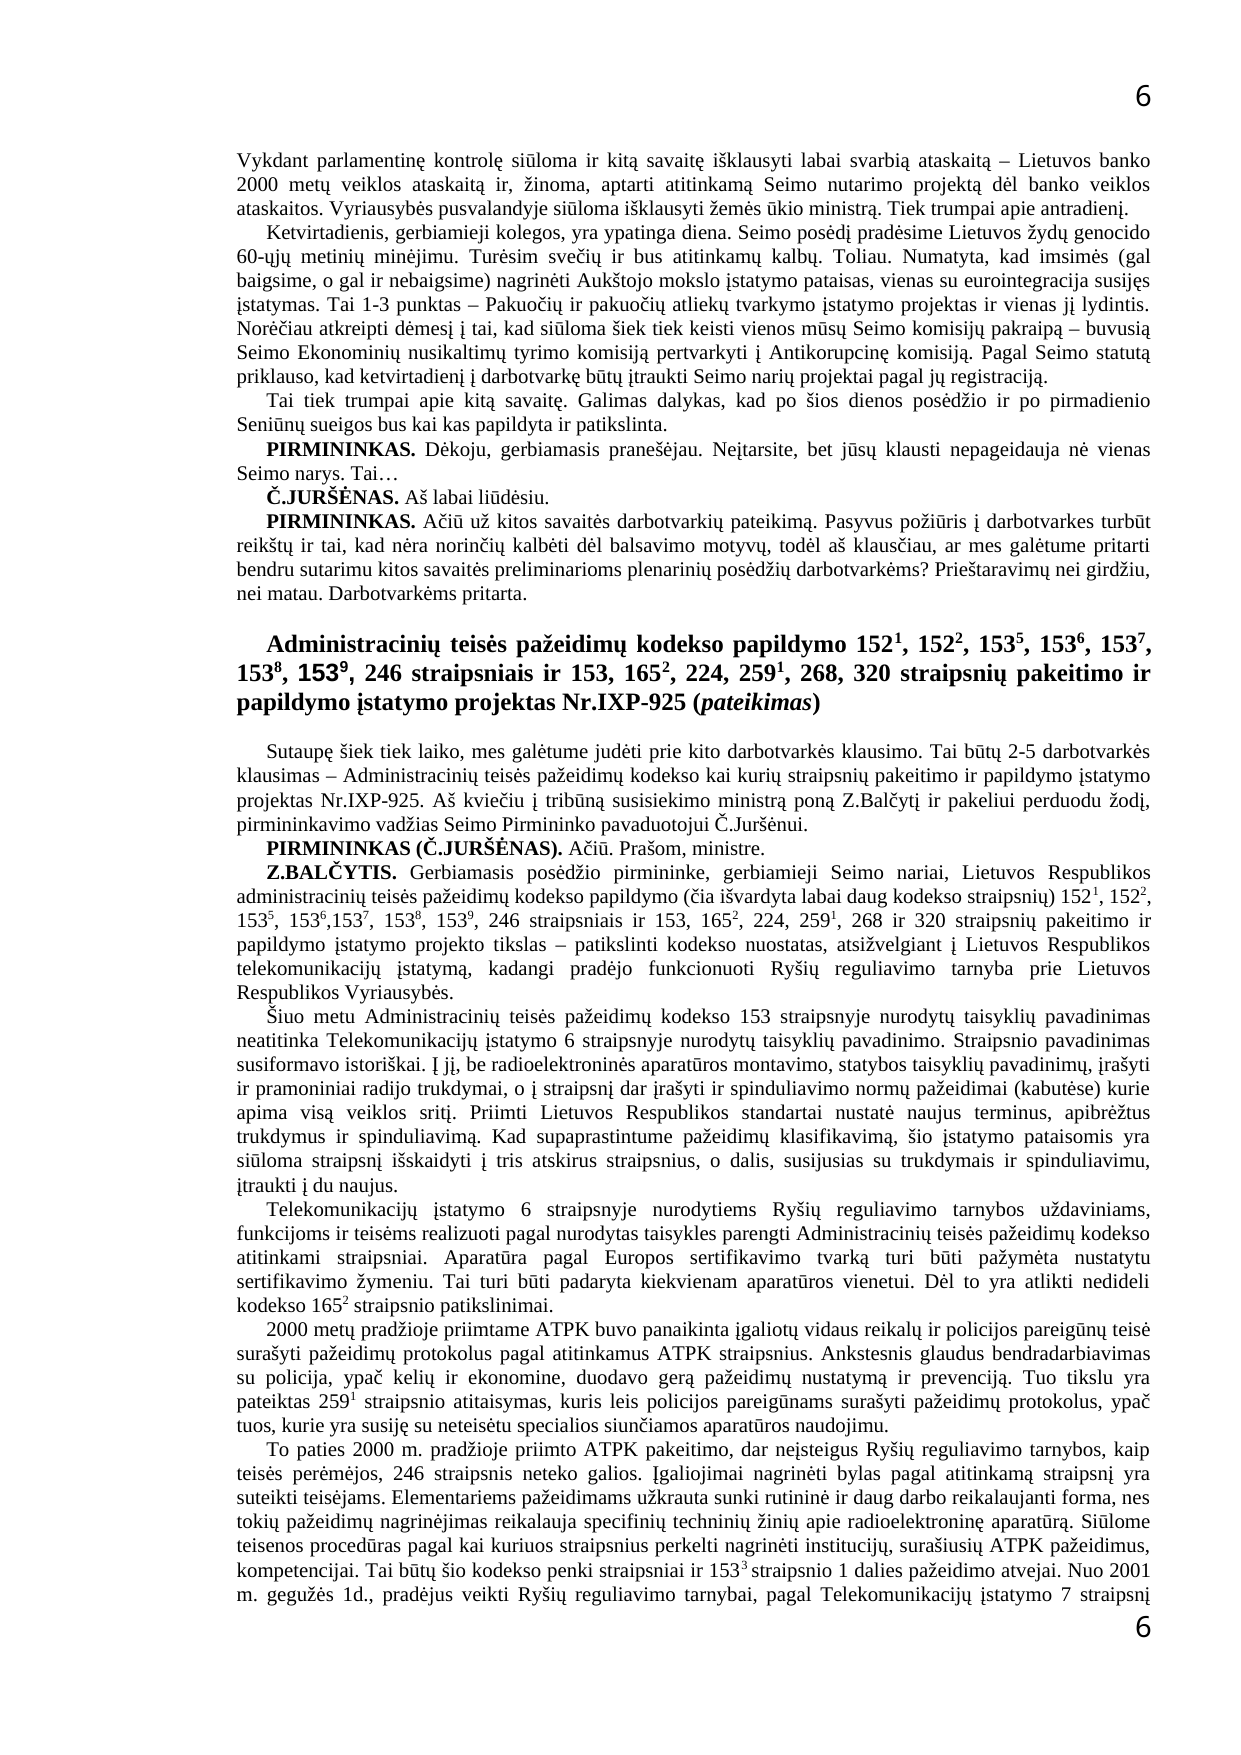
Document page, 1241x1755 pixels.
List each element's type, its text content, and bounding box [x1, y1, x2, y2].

text Sutaupę šiek tiek laiko, mes galėtume judėti prie kito darbotvarkės klausimo. Tai būtų 2-5 darbotvarkės klausimas – Administracinių teisės pažeidimų kodekso kai kurių straipsnių pakeitimo ir papildymo įstatymo projektas Nr.IXP-925. Aš kviečiu į tribūną susisiekimo ministrą poną Z.Balčytį ir pakeliui perduodu žodį, pirmininkavimo vadžias Seimo Pirmininko pavaduotojui Č.Juršėnui. [236, 739, 1152, 836]
text Ketvirtadienis, gerbiamieji kolegos, yra ypatinga diena. Seimo posėdį pradėsime Lietuvos žydų genocido 60-ųjų metinių minėjimu. Turėsim svečių ir bus atitinkamų kalbų. Toliau. Numatyta, kad imsimės (gal baigsime, o gal ir nebaigsime) nagrinėti Aukštojo mokslo įstatymo pataisas, vienas su eurointegracija susijęs įstatymas. Tai 1-3 punktas – Pakuočių ir pakuočių atliekų tvarkymo įstatymo projektas ir vienas jį lydintis. Norėčiau atkreipti dėmesį į tai, kad siūloma šiek tiek keisti vienos mūsų Seimo komisijų pakraipą – buvusią Seimo Ekonominių nusikaltimų tyrimo komisiją pertvarkyti į Antikorupcinę komisiją. Pagal Seimo statutą priklauso, kad ketvirtadienį į darbotvarkę būtų įtraukti Seimo narių projektai pagal jų registraciją. [236, 220, 1152, 388]
text 2000 metų pradžioje priimtame ATPK buvo panaikinta įgaliotų vidaus reikalų ir policijos pareigūnų teisė surašyti pažeidimų protokolus pagal atitinkamus ATPK straipsnius. Ankstesnis glaudus bendradarbiavimas su policija, ypač kelių ir ekonomine, duodavo gerą pažeidimų nustatymą ir prevenciją. Tuo tikslu yra pateiktas 2591 straipsnio atitaisymas, kuris leis policijos pareigūnams surašyti pažeidimų protokolus, ypač tuos, kurie yra susiję su neteisėtu specialios siunčiamos aparatūros naudojimu. [236, 1317, 1152, 1437]
text Vykdant parlamentinę kontrolę siūloma ir kitą savaitę išklausyti labai svarbią ataskaitą – Lietuvos banko 2000 metų veiklos ataskaitą ir, žinoma, aptarti atitinkamą Seimo nutarimo projektą dėl banko veiklos ataskaitos. Vyriausybės pusvalandyje siūloma išklausyti žemės ūkio ministrą. Tiek trumpai apie antradienį. [236, 148, 1152, 220]
text Telekomunikacijų įstatymo 6 straipsnyje nurodytiems Ryšių reguliavimo tarnybos uždaviniams, funkcijoms ir teisėms realizuoti pagal nurodytas taisykles parengti Administracinių teisės pažeidimų kodekso atitinkami straipsniai. Aparatūra pagal Europos sertifikavimo tvarką turi būti pažymėta nustatytu sertifikavimo žymeniu. Tai turi būti padaryta kiekvienam aparatūros vienetui. Dėl to yra atlikti nedideli kodekso 1652 straipsnio patikslinimai. [236, 1197, 1152, 1317]
text Tai tiek trumpai apie kitą savaitę. Galimas dalykas, kad po šios dienos posėdžio ir po pirmadienio Seniūnų sueigos bus kai kas papildyta ir patikslinta. [236, 388, 1152, 436]
text PIRMININKAS. Dėkoju, gerbiamasis pranešėjau. Neįtarsite, bet jūsų klausti nepageidauja nė vienas Seimo narys. Tai… [236, 436, 1152, 484]
text Z.BALČYTIS. Gerbiamasis posėdžio pirmininke, gerbiamieji Seimo nariai, Lietuvos Respublikos administracinių teisės pažeidimų kodekso papildymo (čia išvardyta labai daug kodekso straipsnių) 1521, 1522, 1535, 1536,1537, 1538, 1539, 246 straipsniais ir 153, 1652, 224, 2591, 268 ir 320 straipsnių pakeitimo ir papildymo įstatymo projekto tikslas – patikslinti kodekso nuostatas, atsižvelgiant į Lietuvos Respublikos telekomunikacijų įstatymą, kadangi pradėjo funkcionuoti Ryšių reguliavimo tarnyba prie Lietuvos Respublikos Vyriausybės. [236, 860, 1152, 1004]
text PIRMININKAS (Č.JURŠĖNAS). Ačiū. Prašom, ministre. [236, 836, 1152, 860]
text Č.JURŠĖNAS. Aš labai liūdėsiu. [236, 484, 1152, 509]
text Šiuo metu Administracinių teisės pažeidimų kodekso 153 straipsnyje nurodytų taisyklių pavadinimas neatitinka Telekomunikacijų įstatymo 6 straipsnyje nurodytų taisyklių pavadinimo. Straipsnio pavadinimas susiformavo istoriškai. Į jį, be radioelektroninės aparatūros montavimo, statybos taisyklių pavadinimų, įrašyti ir pramoniniai radijo trukdymai, o į straipsnį dar įrašyti ir spinduliavimo normų pažeidimai (kabutėse) kurie apima visą veiklos sritį. Priimti Lietuvos Respublikos standartai nustatė naujus terminus, apibrėžtus trukdymus ir spinduliavimą. Kad supaprastintume pažeidimų klasifikavimą, šio įstatymo pataisomis yra siūloma straipsnį išskaidyti į tris atskirus straipsnius, o dalis, susijusias su trukdymais ir spinduliavimu, įtraukti į du naujus. [236, 1004, 1152, 1197]
text PIRMININKAS. Ačiū už kitos savaitės darbotvarkių pateikimą. Pasyvus požiūris į darbotvarkes turbūt reikštų ir tai, kad nėra norinčių kalbėti dėl balsavimo motyvų, todėl aš klausčiau, ar mes galėtume pritarti bendru sutarimu kitos savaitės preliminarioms plenarinių posėdžių darbotvarkėms? Prieštaravimų nei girdžiu, nei matau. Darbotvarkėms pritarta. [236, 509, 1152, 605]
text Administracinių teisės pažeidimų kodekso papildymo 1521, 1522, 1535, 1536, 1537, 1538, 1539, 246 straipsniais ir 153, 1652, 224, 2591, 268, 320 straipsnių pakeitimo ir papildymo įstatymo projektas Nr.IXP-925 (pateikimas) [236, 629, 1152, 715]
text To paties 2000 m. pradžioje priimto ATPK pakeitimo, dar neįsteigus Ryšių reguliavimo tarnybos, kaip teisės perėmėjos, 246 straipsnis neteko galios. Įgaliojimai nagrinėti bylas pagal atitinkamą straipsnį yra suteikti teisėjams. Elementariems pažeidimams užkrauta sunki rutininė ir daug darbo reikalaujanti forma, nes tokių pažeidimų nagrinėjimas reikalauja specifinių techninių žinių apie radioelektroninę aparatūrą. Siūlome teisenos procedūras pagal kai kuriuos straipsnius perkelti nagrinėti institucijų, surašiusių ATPK pažeidimus, kompetencijai. Tai būtų šio kodekso penki straipsniai ir 1533 straipsnio 1 dalies pažeidimo atvejai. Nuo 2001 m. gegužės 1d., pradėjus veikti Ryšių reguliavimo tarnybai, pagal Telekomunikacijų įstatymo 7 straipsnį [236, 1437, 1152, 1606]
